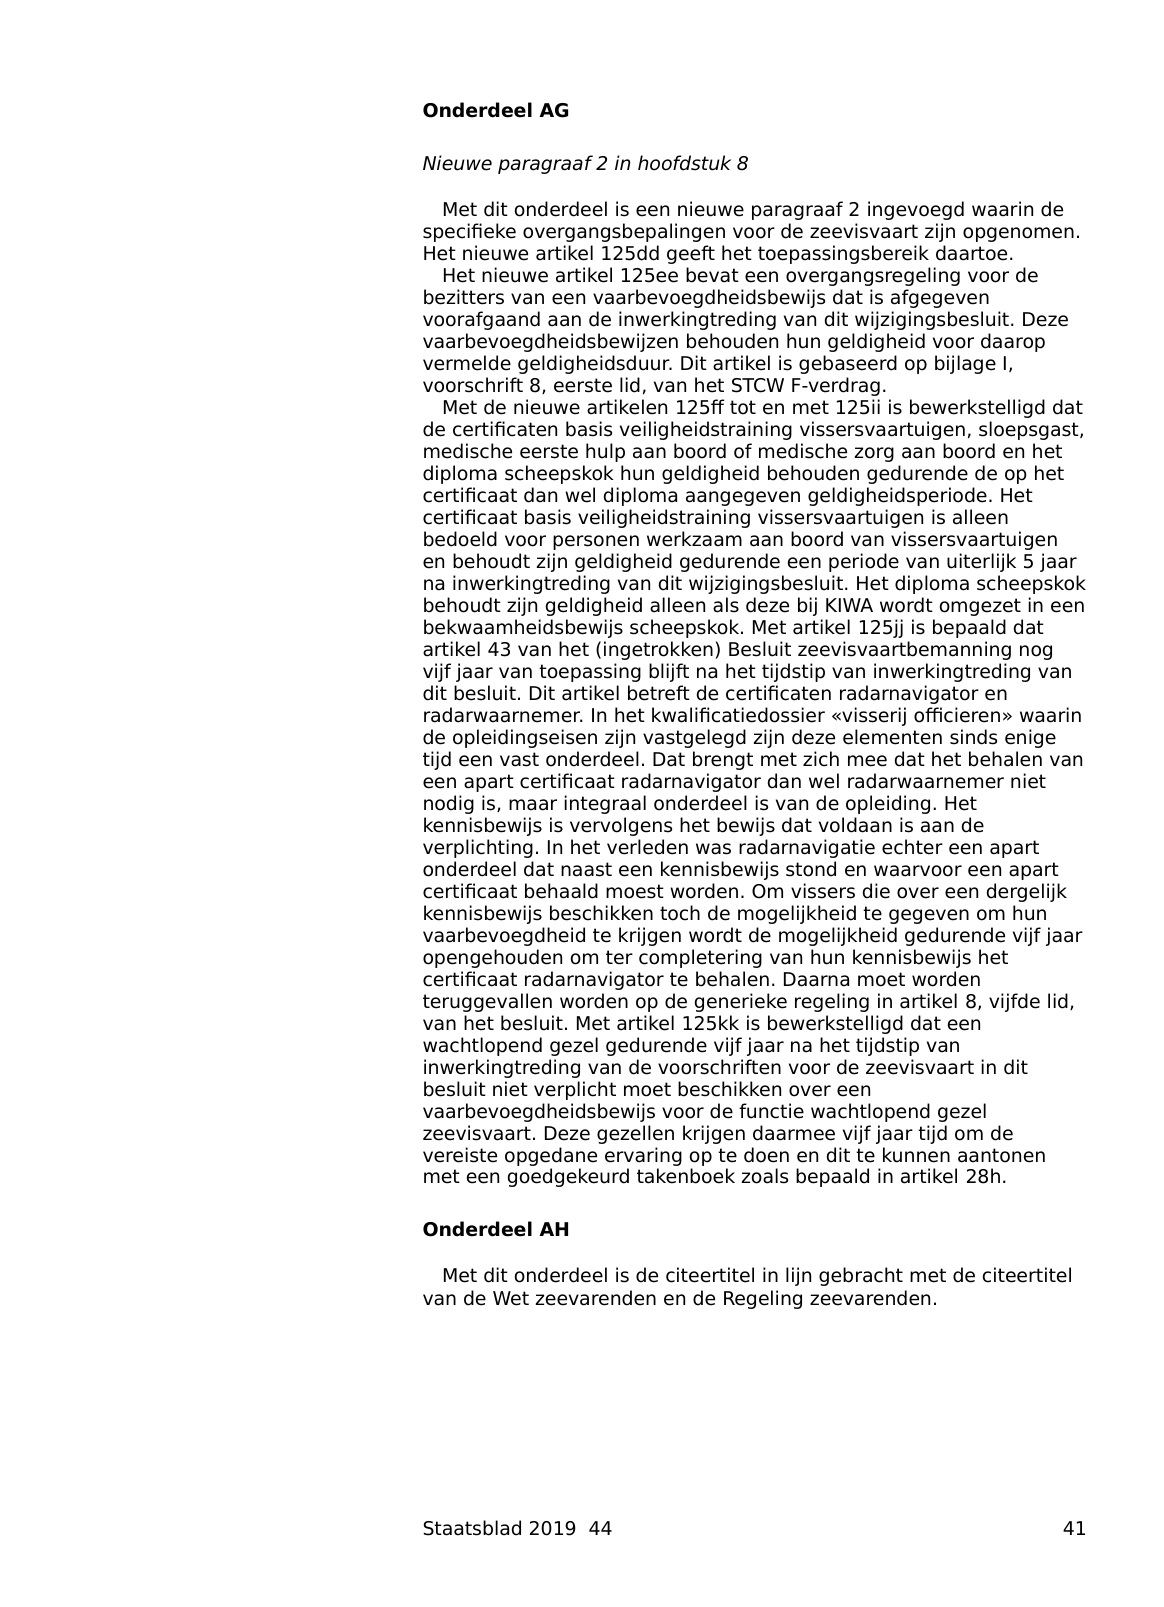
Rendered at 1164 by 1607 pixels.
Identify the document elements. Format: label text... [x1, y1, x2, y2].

subtitle Onderdeel AH [422, 1218, 1087, 1240]
text Het nieuwe artikel 125ee bevat een overgangsregeling voor de bezitters van een vaarbevoegdheidsbewijs dat is afgegeven voorafgaand aan de inwerkingtreding van dit wijzigingsbesluit. Deze vaarbevoegdheidsbewijzen behouden hun geldigheid voor daarop vermelde geldigheidsduur. Dit artikel is gebaseerd op bijlage I, voorschrift 8, eerste lid, van het STCW F-verdrag. [422, 265, 1087, 397]
text Met dit onderdeel is de citeertitel in lijn gebracht met de citeertitel van de Wet zeevarenden en de Regeling zeevarenden. [422, 1265, 1087, 1309]
subtitle Onderdeel AG [422, 100, 1087, 122]
text Met dit onderdeel is een nieuwe paragraaf 2 ingevoegd waarin de specifieke overgangsbepalingen voor de zeevisvaart zijn opgenomen. Het nieuwe artikel 125dd geeft het toepassingsbereik daartoe. [422, 199, 1087, 265]
subtitle Nieuwe paragraaf 2 in hoofdstuk 8 [422, 152, 1087, 174]
text Met de nieuwe artikelen 125ff tot en met 125ii is bewerkstelligd dat de certificaten basis veiligheidstraining vissersvaartuigen, sloepsgast, medische eerste hulp aan boord of medische zorg aan boord en het diploma scheepskok hun geldigheid behouden gedurende de op het certificaat dan wel diploma aangegeven geldigheidsperiode. Het certificaat basis veiligheidstraining vissersvaartuigen is alleen bedoeld voor personen werkzaam aan boord van vissersvaartuigen en behoudt zijn geldigheid gedurende een periode van uiterlijk 5 jaar na inwerkingtreding van dit wijzigingsbesluit. Het diploma scheepskok behoudt zijn geldigheid alleen als deze bij KIWA wordt omgezet in een bekwaamheidsbewijs scheepskok. Met artikel 125jj is bepaald dat artikel 43 van het (ingetrokken) Besluit zeevisvaartbemanning nog vijf jaar van toepassing blijft na het tijdstip van inwerkingtreding van dit besluit. Dit artikel betreft de certificaten radarnavigator en radarwaarnemer. In het kwalificatiedossier «visserij officieren» waarin de opleidingseisen zijn vastgelegd zijn deze elementen sinds enige tijd een vast onderdeel. Dat brengt met zich mee dat het behalen van een apart certificaat radarnavigator dan wel radarwaarnemer niet nodig is, maar integraal onderdeel is van de opleiding. Het kennisbewijs is vervolgens het bewijs dat voldaan is aan de verplichting. In het verleden was radarnavigatie echter een apart onderdeel dat naast een kennisbewijs stond en waarvoor een apart certificaat behaald moest worden. Om vissers die over een dergelijk kennisbewijs beschikken toch de mogelijkheid te gegeven om hun vaarbevoegdheid te krijgen wordt de mogelijkheid gedurende vijf jaar opengehouden om ter completering van hun kennisbewijs het certificaat radarnavigator te behalen. Daarna moet worden teruggevallen worden op de generieke regeling in artikel 8, vijfde lid, van het besluit. Met artikel 125kk is bewerkstelligd dat een wachtlopend gezel gedurende vijf jaar na het tijdstip van inwerkingtreding van de voorschriften voor de zeevisvaart in dit besluit niet verplicht moet beschikken over een vaarbevoegdheidsbewijs voor de functie wachtlopend gezel zeevisvaart. Deze gezellen krijgen daarmee vijf jaar tijd om de vereiste opgedane ervaring op te doen en dit te kunnen aantonen met een goedgekeurd takenboek zoals bepaald in artikel 28h. [422, 397, 1087, 1188]
